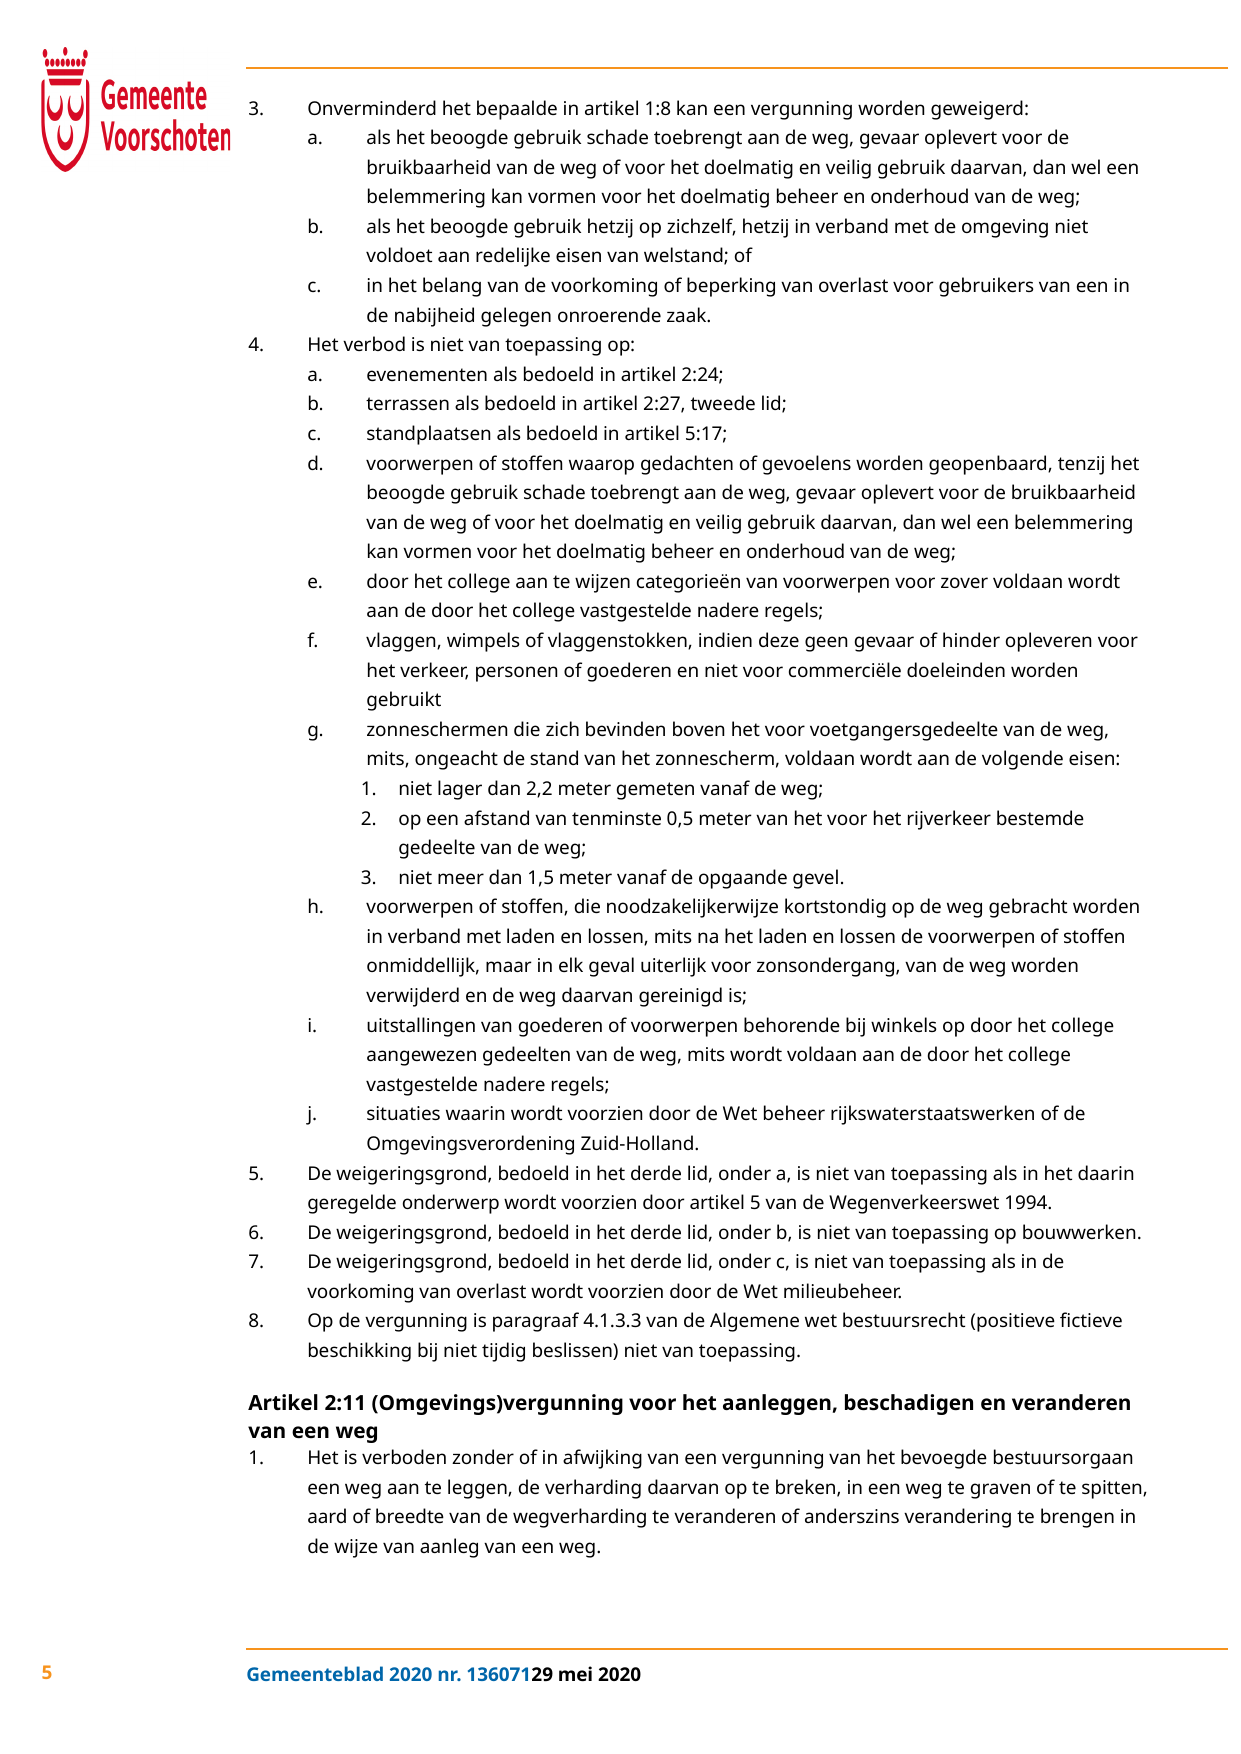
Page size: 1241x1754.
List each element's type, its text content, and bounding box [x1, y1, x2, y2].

list niet meer dan 1,5 meter vanaf de opgaande gevel. [361, 864, 1152, 890]
list standplaatsen als bedoeld in artikel 5:17; [307, 420, 1152, 446]
picture [41, 47, 231, 172]
list als het beoogde gebruik schade toebrengt aan de weg, gevaar oplevert voor de bruikbaarheid van de weg of voor het doelmatig en veilig gebruik daarvan, dan wel een belemmering kan vormen voor het doelmatig beheer en onderhoud van de weg; [307, 124, 1152, 209]
list Onverminderd het bepaalde in artikel 1:8 kan een vergunning worden geweigerd: [248, 95, 1152, 121]
list Het is verboden zonder of in afwijking van een vergunning van het bevoegde bestuursorgaan een weg aan te leggen, de verharding daarvan op te breken, in een weg te graven of te spitten, aard of breedte van de wegverharding te veranderen of anderszins verandering te brengen in de wijze van aanleg van een weg. [248, 1444, 1152, 1559]
list situaties waarin wordt voorzien door de Wet beheer rijkswaterstaatswerken of de Omgevingsverordening Zuid-Holland. [307, 1101, 1152, 1156]
list voorwerpen of stoffen waarop gedachten of gevoelens worden geopenbaard, tenzij het beoogde gebruik schade toebrengt aan de weg, gevaar oplevert voor de bruikbaarheid van de weg of voor het doelmatig en veilig gebruik daarvan, dan wel een belemmering kan vormen voor het doelmatig beheer en onderhoud van de weg; [307, 450, 1152, 564]
list niet lager dan 2,2 meter gemeten vanaf de weg; [361, 775, 1152, 801]
list zonneschermen die zich bevinden boven het voor voetgangersgedeelte van de weg, mits, ongeacht de stand van het zonnescherm, voldaan wordt aan de volgende eisen: [307, 716, 1152, 771]
list als het beoogde gebruik hetzij op zichzelf, hetzij in verband met de omgeving niet voldoet aan redelijke eisen van welstand; of [307, 213, 1152, 268]
list door het college aan te wijzen categorieën van voorwerpen voor zover voldaan wordt aan de door het college vastgestelde nadere regels; [307, 568, 1152, 623]
list Op de vergunning is paragraaf 4.1.3.3 van de Algemene wet bestuursrecht (positieve fictieve beschikking bij niet tijdig beslissen) niet van toepassing. [248, 1308, 1152, 1363]
text Artikel 2:11 (Omgevings)vergunning voor het aanleggen, beschadigen en veranderen van een weg [248, 1388, 1152, 1444]
list De weigeringsgrond, bedoeld in het derde lid, onder a, is niet van toepassing als in het daarin geregelde onderwerp wordt voorzien door artikel 5 van de Wegenverkeerswet 1994. [248, 1160, 1152, 1215]
list vlaggen, wimpels of vlaggenstokken, indien deze geen gevaar of hinder opleveren voor het verkeer, personen of goederen en niet voor commerciële doeleinden worden gebruikt [307, 627, 1152, 712]
list voorwerpen of stoffen, die noodzakelijkerwijze kortstondig op de weg gebracht worden in verband met laden en lossen, mits na het laden en lossen de voorwerpen of stoffen onmiddellijk, maar in elk geval uiterlijk voor zonsondergang, van de weg worden verwijderd en de weg daarvan gereinigd is; [307, 893, 1152, 1008]
list in het belang van de voorkoming of beperking van overlast voor gebruikers van een in de nabijheid gelegen onroerende zaak. [307, 272, 1152, 328]
list terrassen als bedoeld in artikel 2:27, tweede lid; [307, 391, 1152, 416]
list De weigeringsgrond, bedoeld in het derde lid, onder c, is niet van toepassing als in de voorkoming van overlast wordt voorzien door de Wet milieubeheer. [248, 1248, 1152, 1304]
list evenementen als bedoeld in artikel 2:24; [307, 361, 1152, 387]
list Het verbod is niet van toepassing op: [248, 331, 1152, 357]
list De weigeringsgrond, bedoeld in het derde lid, onder b, is niet van toepassing op bouwwerken. [248, 1219, 1152, 1245]
list op een afstand van tenminste 0,5 meter van het voor het rijverkeer bestemde gedeelte van de weg; [361, 805, 1152, 860]
list uitstallingen van goederen of voorwerpen behorende bij winkels op door het college aangewezen gedeelten van de weg, mits wordt voldaan aan de door het college vastgestelde nadere regels; [307, 1012, 1152, 1097]
